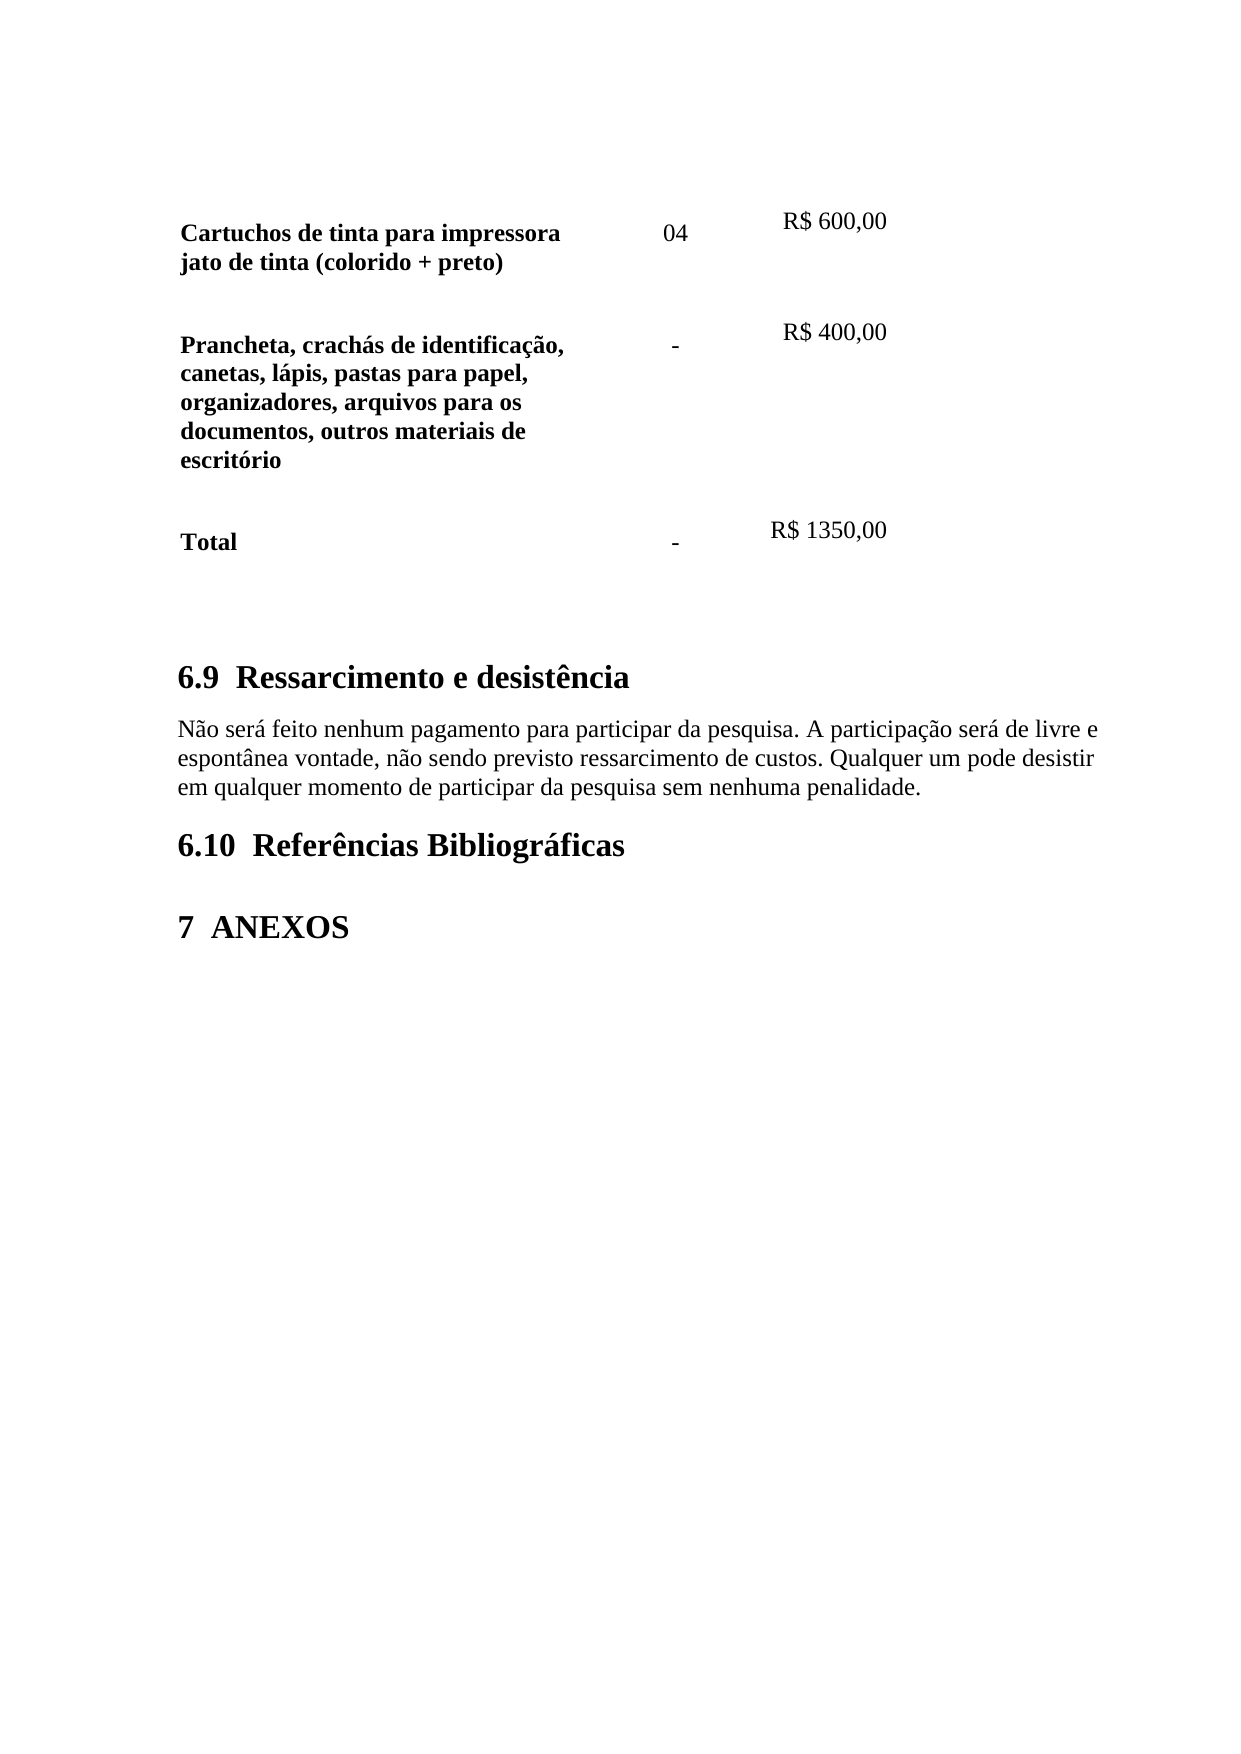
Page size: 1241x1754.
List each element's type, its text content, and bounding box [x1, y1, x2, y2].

text Não será feito nenhum pagamento para participar da pesquisa. A participação será de livre e espontânea vontade, não sendo previsto ressarcimento de custos. Qualquer um pode desistir em qualquer momento de participar da pesquisa sem nenhuma penalidade. [177, 714, 1122, 801]
subtitle 7 ANEXOS [177, 908, 1122, 946]
table_cell R$ 600,00 [753, 206, 896, 317]
table_cell 04 [605, 206, 752, 317]
table_cell - [605, 317, 752, 515]
subtitle 6.9 Ressarcimento e desistência [177, 657, 1122, 696]
table_cell [753, 177, 896, 206]
table_cell [605, 177, 752, 206]
table_cell Total [177, 515, 604, 597]
table_cell [177, 177, 604, 206]
table_cell R$ 1350,00 [753, 515, 896, 597]
table_cell Prancheta, crachás de identificação, canetas, lápis, pastas para papel, organizadores, arquivos para os documentos, outros materiais de escritório [177, 317, 604, 515]
table_cell R$ 400,00 [753, 317, 896, 515]
subtitle 6.10 Referências Bibliográficas [177, 826, 1122, 864]
table_cell Cartuchos de tinta para impressora jato de tinta (colorido + preto) [177, 206, 604, 317]
table_cell - [605, 515, 752, 597]
